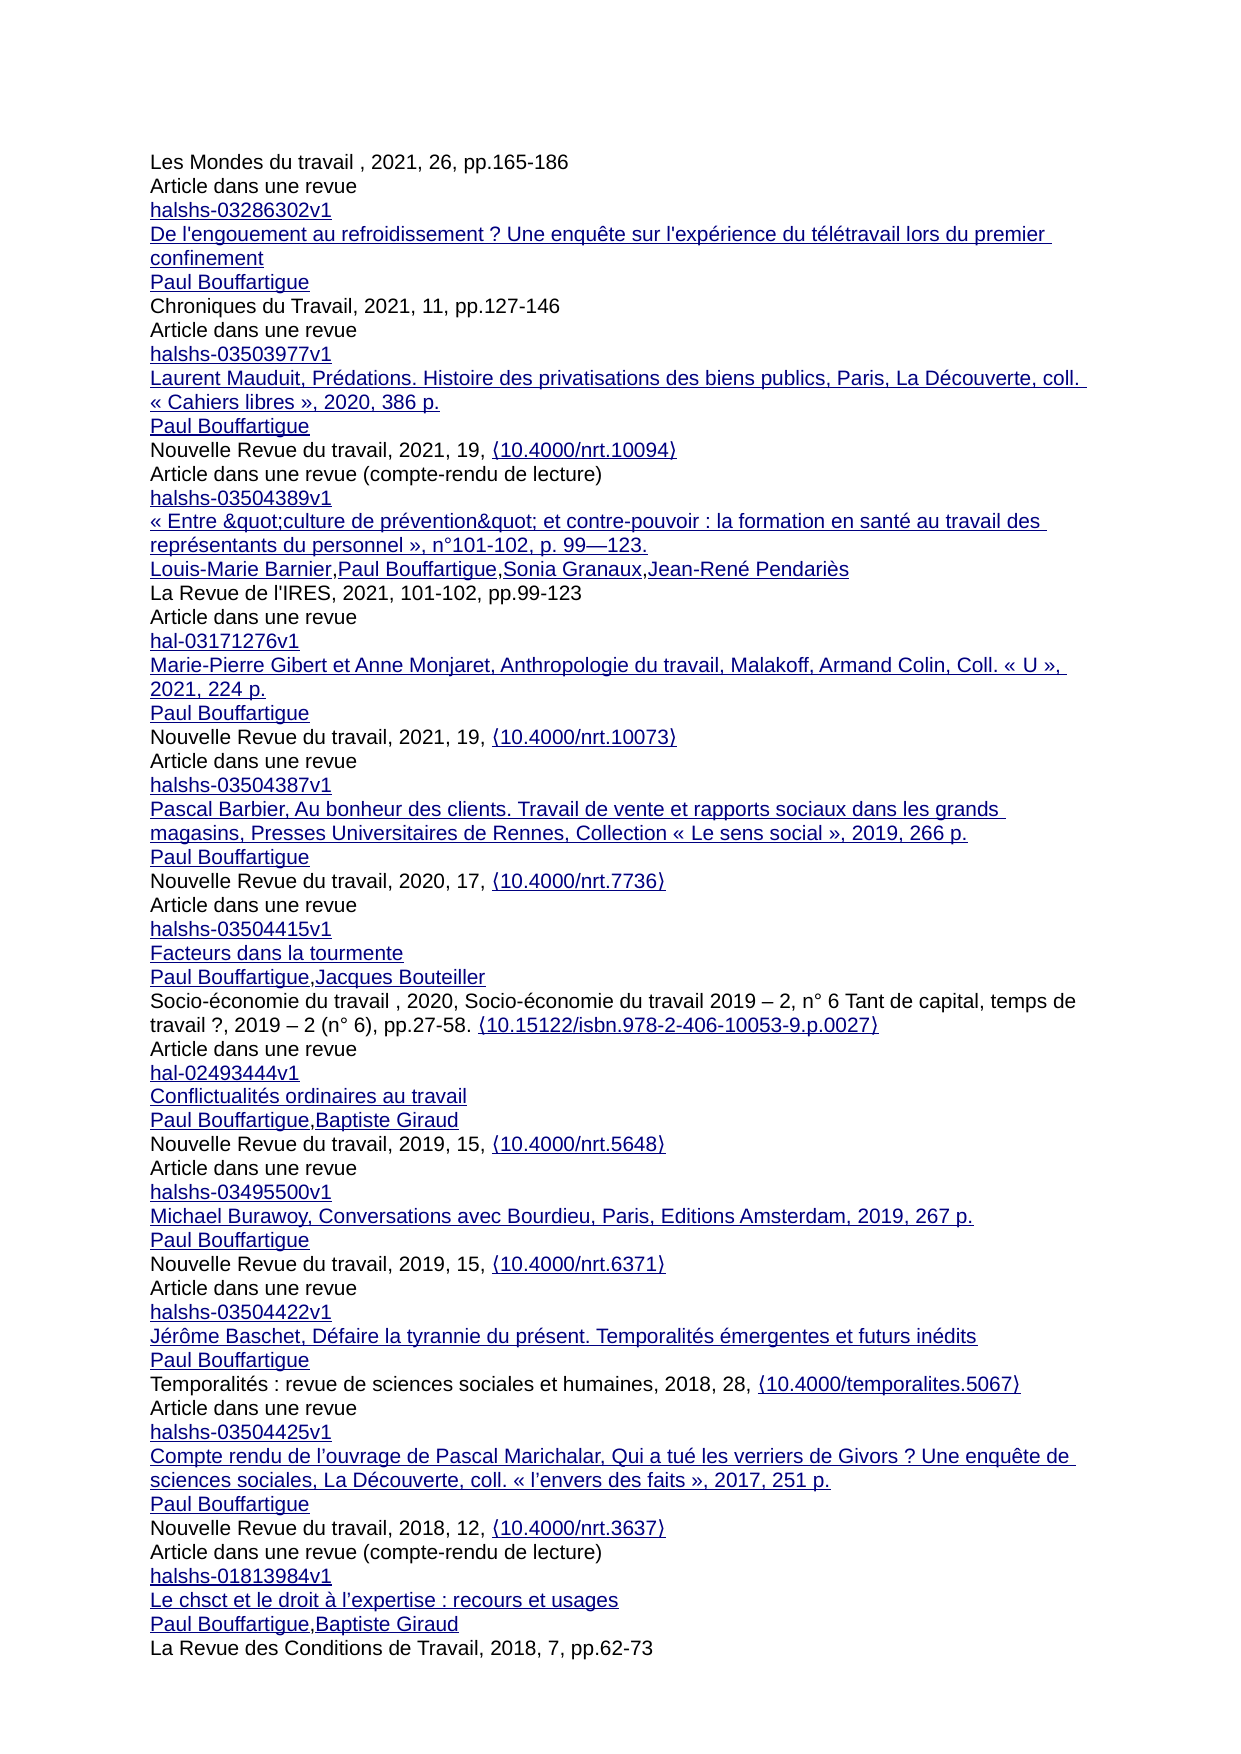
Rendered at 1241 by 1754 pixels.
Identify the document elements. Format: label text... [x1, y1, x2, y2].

table_cell Facteurs dans la tourmente Paul Bouffartigue,Jacques Bouteiller Socio-économie du travail , 2020, Socio-économie du travail 2019 – 2, n° 6 Tant de capital, temps de travail ?, 2019 – 2 (n° 6), pp.27-58. ⟨10.15122/isbn.978-2-406-10053-9.p.0027⟩ Article dans une revue hal-02493444v1 [150, 941, 1090, 1084]
table_cell Jérôme Baschet, Défaire la tyrannie du présent. Temporalités émergentes et futurs inédits Paul Bouffartigue Temporalités : revue de sciences sociales et humaines, 2018, 28, ⟨10.4000/temporalites.5067⟩ Article dans une revue halshs-03504425v1 [150, 1324, 1090, 1444]
table_cell Laurent Mauduit, Prédations. Histoire des privatisations des biens publics, Paris, La Découverte, coll. « Cahiers libres », 2020, 386 p. Paul Bouffartigue Nouvelle Revue du travail, 2021, 19, ⟨10.4000/nrt.10094⟩ Article dans une revue (compte-rendu de lecture) halshs-03504389v1 [150, 366, 1090, 509]
table_cell Le chsct et le droit à l’expertise : recours et usages Paul Bouffartigue,Baptiste Giraud La Revue des Conditions de Travail, 2018, 7, pp.62-73 [150, 1588, 1090, 1659]
table_cell Marie-Pierre Gibert et Anne Monjaret, Anthropologie du travail, Malakoff, Armand Colin, Coll. « U », 2021, 224 p. Paul Bouffartigue Nouvelle Revue du travail, 2021, 19, ⟨10.4000/nrt.10073⟩ Article dans une revue halshs-03504387v1 [150, 653, 1090, 797]
table_cell Pascal Barbier, Au bonheur des clients. Travail de vente et rapports sociaux dans les grands magasins, Presses Universitaires de Rennes, Collection « Le sens social », 2019, 266 p. Paul Bouffartigue Nouvelle Revue du travail, 2020, 17, ⟨10.4000/nrt.7736⟩ Article dans une revue halshs-03504415v1 [150, 797, 1090, 941]
table_cell « Entre &quot;culture de prévention&quot; et contre-pouvoir : la formation en santé au travail des représentants du personnel », n°101-102, p. 99—123. Louis-Marie Barnier,Paul Bouffartigue,Sonia Granaux,Jean-René Pendariès La Revue de l'IRES, 2021, 101-102, pp.99-123 Article dans une revue hal-03171276v1 [150, 509, 1090, 653]
table_cell Les Mondes du travail , 2021, 26, pp.165-186 Article dans une revue halshs-03286302v1 [150, 150, 1090, 222]
table_cell Michael Burawoy, Conversations avec Bourdieu, Paris, Editions Amsterdam, 2019, 267 p. Paul Bouffartigue Nouvelle Revue du travail, 2019, 15, ⟨10.4000/nrt.6371⟩ Article dans une revue halshs-03504422v1 [150, 1204, 1090, 1324]
table_cell Conflictualités ordinaires au travail Paul Bouffartigue,Baptiste Giraud Nouvelle Revue du travail, 2019, 15, ⟨10.4000/nrt.5648⟩ Article dans une revue halshs-03495500v1 [150, 1084, 1090, 1204]
table_cell Compte rendu de l’ouvrage de Pascal Marichalar, Qui a tué les verriers de Givors ? Une enquête de sciences sociales, La Découverte, coll. « l’envers des faits », 2017, 251 p. Paul Bouffartigue Nouvelle Revue du travail, 2018, 12, ⟨10.4000/nrt.3637⟩ Article dans une revue (compte-rendu de lecture) halshs-01813984v1 [150, 1444, 1090, 1587]
table_cell De l'engouement au refroidissement ? Une enquête sur l'expérience du télétravail lors du premier confinement Paul Bouffartigue Chroniques du Travail, 2021, 11, pp.127-146 Article dans une revue halshs-03503977v1 [150, 222, 1090, 366]
